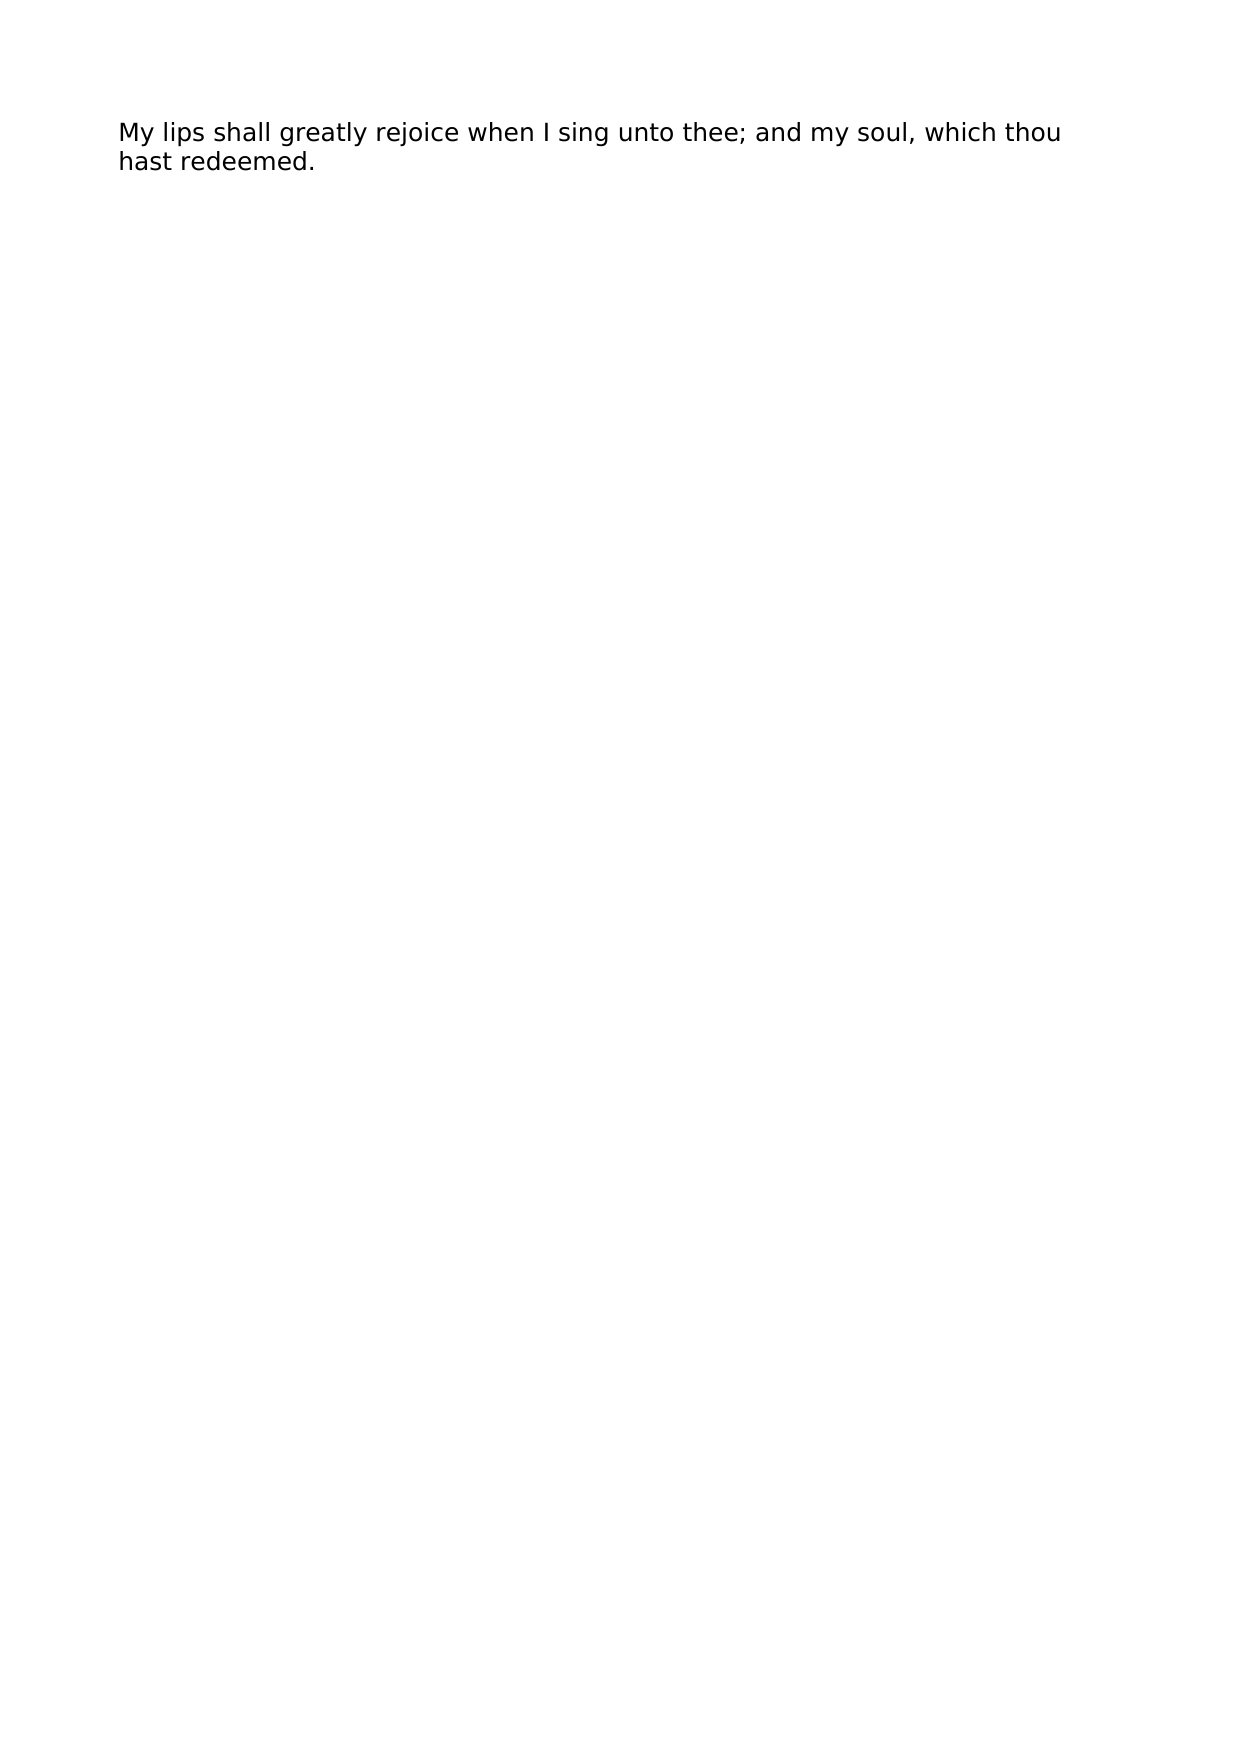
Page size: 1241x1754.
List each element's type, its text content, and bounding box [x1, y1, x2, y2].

text My lips shall greatly rejoice when I sing unto thee; and my soul, which thou hast redeemed. [118, 118, 1122, 176]
